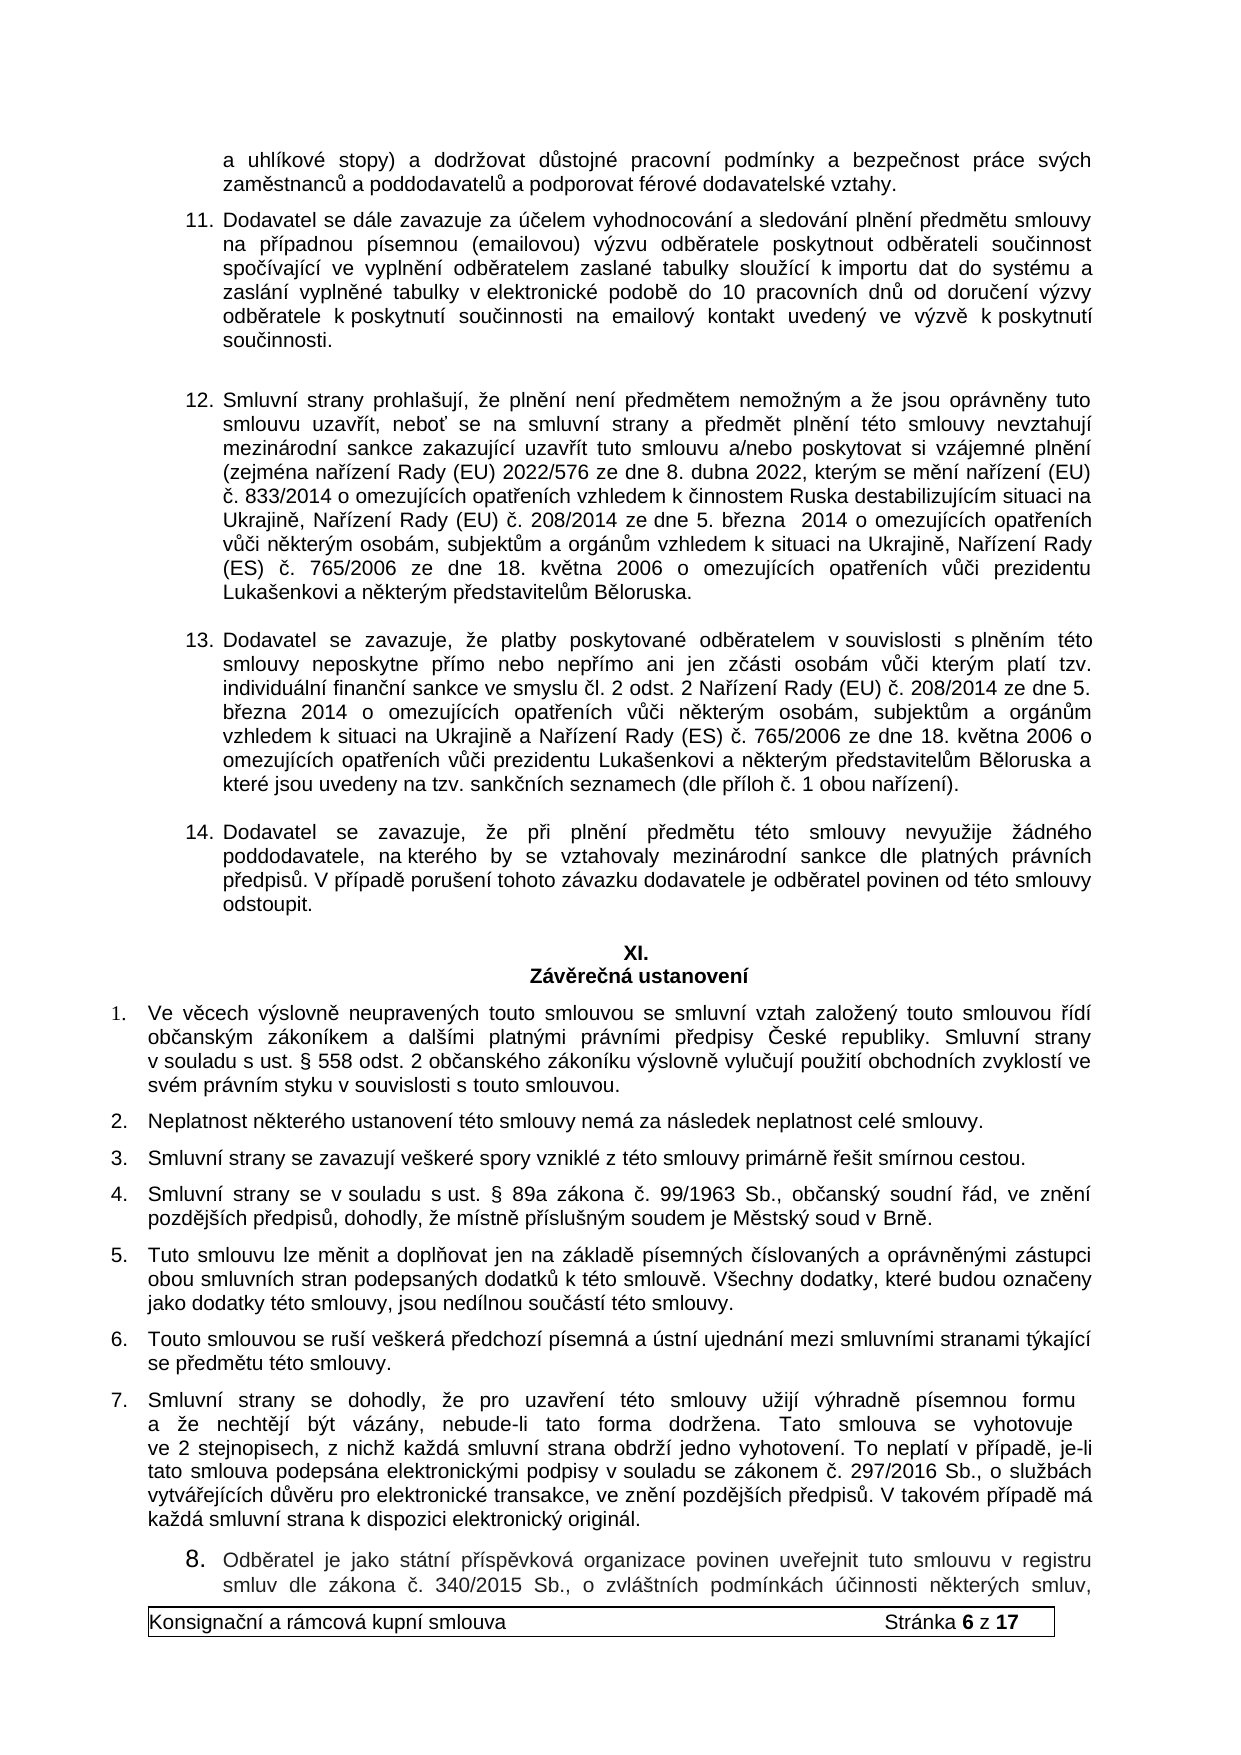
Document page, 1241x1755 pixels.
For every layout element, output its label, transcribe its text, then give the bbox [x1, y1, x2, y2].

list Dodavatel se zavazuje, že platby poskytované odběratelem v souvislosti s plněním této smlouvy neposkytne přímo nebo nepřímo ani jen zčásti osobám vůči kterým platí tzv. individuální finanční sankce ve smyslu čl. 2 odst. 2 Nařízení Rady (EU) č. 208/2014 ze dne 5. března 2014 o omezujících opatřeních vůči některým osobám, subjektům a orgánům vzhledem k situaci na Ukrajině a Nařízení Rady (ES) č. 765/2006 ze dne 18. května 2006 o omezujících opatřeních vůči prezidentu Lukašenkovi a některým představitelům Běloruska a které jsou uvedeny na tzv. sankčních seznamech (dle příloh č. 1 obou nařízení). [185, 628, 1093, 796]
list Tuto smlouvu lze měnit a doplňovat jen na základě písemných číslovaných a oprávněnými zástupci obou smluvních stran podepsaných dodatků k této smlouvě. Všechny dodatky, které budou označeny jako dodatky této smlouvy, jsou nedílnou součástí této smlouvy. [111, 1243, 1093, 1314]
list Neplatnost některého ustanovení této smlouvy nemá za následek neplatnost celé smlouvy. [111, 1109, 1093, 1133]
text Závěrečná ustanovení [185, 964, 1093, 988]
list Ve věcech výslovně neupravených touto smlouvou se smluvní vztah založený touto smlouvou řídí občanským zákoníkem a dalšími platnými právními předpisy České republiky. Smluvní strany v souladu s ust. § 558 odst. 2 občanského zákoníku výslovně vylučují použití obchodních zvyklostí ve svém právním styku v souvislosti s touto smlouvou. [111, 1001, 1093, 1097]
text XI. [185, 940, 1093, 964]
list Smluvní strany se zavazují veškeré spory vzniklé z této smlouvy primárně řešit smírnou cestou. [111, 1146, 1093, 1170]
list Smluvní strany se dohodly, že pro uzavření této smlouvy užijí výhradně písemnou formu a že nechtějí být vázány, nebude-li tato forma dodržena. Tato smlouva se vyhotovuje ve 2 stejnopisech, z nichž každá smluvní strana obdrží jedno vyhotovení. To neplatí v případě, je-li tato smlouva podepsána elektronickými podpisy v souladu se zákonem č. 297/2016 Sb., o službách vytvářejících důvěru pro elektronické transakce, ve znění pozdějších předpisů. V takovém případě má každá smluvní strana k dispozici elektronický originál. [111, 1387, 1093, 1531]
list Odběratel je jako státní příspěvková organizace povinen uveřejnit tuto smlouvu v registru smluv dle zákona č. 340/2015 Sb., o zvláštních podmínkách účinnosti některých smluv, [185, 1544, 1093, 1596]
list a uhlíkové stopy) a dodržovat důstojné pracovní podmínky a bezpečnost práce svých zaměstnanců a poddodavatelů a podporovat férové dodavatelské vztahy. [185, 148, 1093, 196]
list Smluvní strany se v souladu s ust. § 89a zákona č. 99/1963 Sb., občanský soudní řád, ve znění pozdějších předpisů, dohodly, že místně příslušným soudem je Městský soud v Brně. [111, 1182, 1093, 1230]
list Touto smlouvou se ruší veškerá předchozí písemná a ústní ujednání mezi smluvními stranami týkající se předmětu této smlouvy. [111, 1327, 1093, 1375]
list Dodavatel se dále zavazuje za účelem vyhodnocování a sledování plnění předmětu smlouvy na případnou písemnou (emailovou) výzvu odběratele poskytnout odběrateli součinnost spočívající ve vyplnění odběratelem zaslané tabulky sloužící k importu dat do systému a zaslání vyplněné tabulky v elektronické podobě do 10 pracovních dnů od doručení výzvy odběratele k poskytnutí součinnosti na emailový kontakt uvedený ve výzvě k poskytnutí součinnosti. [185, 208, 1093, 352]
list Smluvní strany prohlašují, že plnění není předmětem nemožným a že jsou oprávněny tuto smlouvu uzavřít, neboť se na smluvní strany a předmět plnění této smlouvy nevztahují mezinárodní sankce zakazující uzavřít tuto smlouvu a/nebo poskytovat si vzájemné plnění (zejména nařízení Rady (EU) 2022/576 ze dne 8. dubna 2022, kterým se mění nařízení (EU) č. 833/2014 o omezujících opatřeních vzhledem k činnostem Ruska destabilizujícím situaci na Ukrajině, Nařízení Rady (EU) č. 208/2014 ze dne 5. března 2014 o omezujících opatřeních vůči některým osobám, subjektům a orgánům vzhledem k situaci na Ukrajině, Nařízení Rady (ES) č. 765/2006 ze dne 18. května 2006 o omezujících opatřeních vůči prezidentu Lukašenkovi a některým představitelům Běloruska. [185, 388, 1093, 604]
list Dodavatel se zavazuje, že při plnění předmětu této smlouvy nevyužije žádného poddodavatele, na kterého by se vztahovaly mezinárodní sankce dle platných právních předpisů. V případě porušení tohoto závazku dodavatele je odběratel povinen od této smlouvy odstoupit. [185, 819, 1093, 915]
